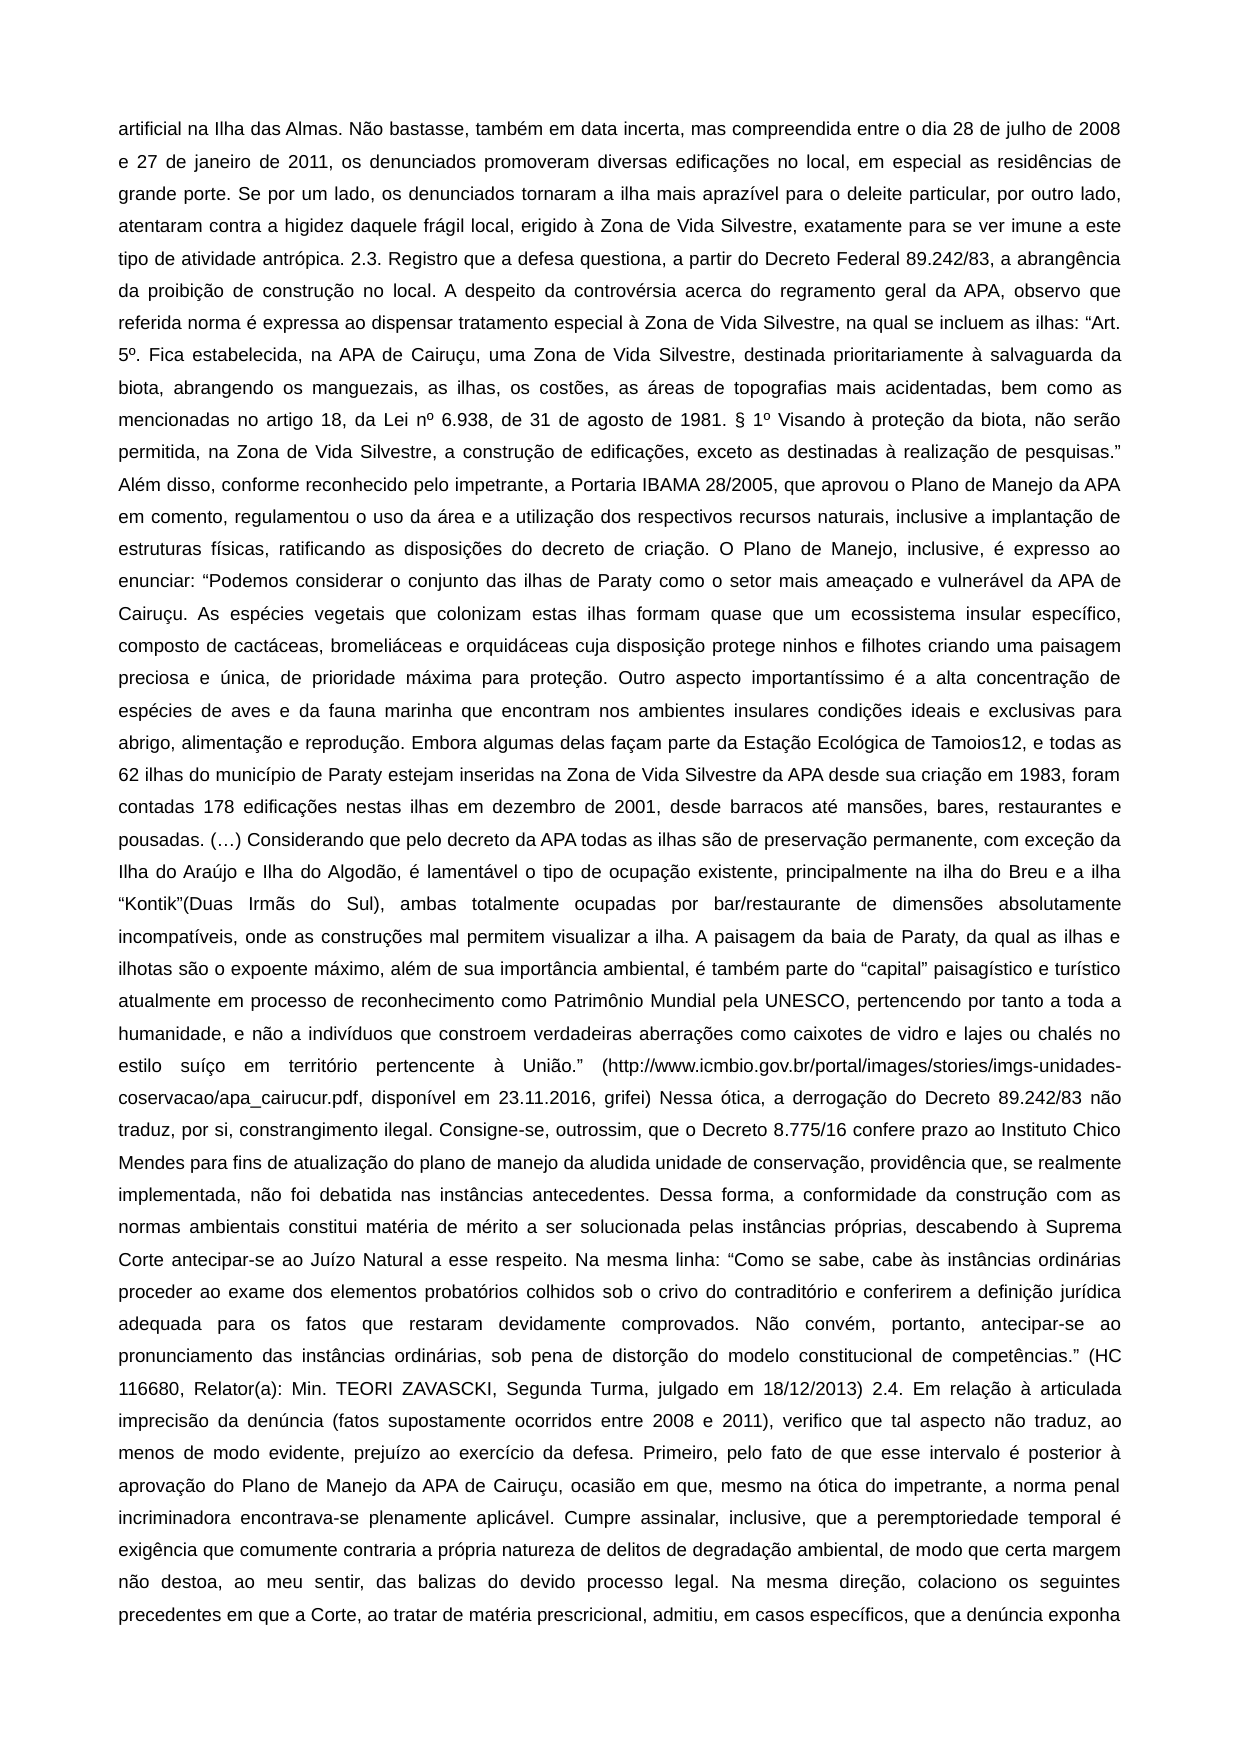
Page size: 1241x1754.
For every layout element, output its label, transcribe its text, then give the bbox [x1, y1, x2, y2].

text artificial na Ilha das Almas. Não bastasse, também em data incerta, mas compreendida entre o dia 28 de julho de 2008 e 27 de janeiro de 2011, os denunciados promoveram diversas edificações no local, em especial as residências de grande porte. Se por um lado, os denunciados tornaram a ilha mais aprazível para o deleite particular, por outro lado, atentaram contra a higidez daquele frágil local, erigido à Zona de Vida Silvestre, exatamente para se ver imune a este tipo de atividade antrópica. 2.3. Registro que a defesa questiona, a partir do Decreto Federal 89.242/83, a abrangência da proibição de construção no local. A despeito da controvérsia acerca do regramento geral da APA, observo que referida norma é expressa ao dispensar tratamento especial à Zona de Vida Silvestre, na qual se incluem as ilhas: “Art. 5º. Fica estabelecida, na APA de Cairuçu, uma Zona de Vida Silvestre, destinada prioritariamente à salvaguarda da biota, abrangendo os manguezais, as ilhas, os costões, as áreas de topografias mais acidentadas, bem como as mencionadas no artigo 18, da Lei nº 6.938, de 31 de agosto de 1981. § 1º Visando à proteção da biota, não serão permitida, na Zona de Vida Silvestre, a construção de edificações, exceto as destinadas à realização de pesquisas.” Além disso, conforme reconhecido pelo impetrante, a Portaria IBAMA 28/2005, que aprovou o Plano de Manejo da APA em comento, regulamentou o uso da área e a utilização dos respectivos recursos naturais, inclusive a implantação de estruturas físicas, ratificando as disposições do decreto de criação. O Plano de Manejo, inclusive, é expresso ao enunciar: “Podemos considerar o conjunto das ilhas de Paraty como o setor mais ameaçado e vulnerável da APA de Cairuçu. As espécies vegetais que colonizam estas ilhas formam quase que um ecossistema insular específico, composto de cactáceas, bromeliáceas e orquidáceas cuja disposição protege ninhos e filhotes criando uma paisagem preciosa e única, de prioridade máxima para proteção. Outro aspecto importantíssimo é a alta concentração de espécies de aves e da fauna marinha que encontram nos ambientes insulares condições ideais e exclusivas para abrigo, alimentação e reprodução. Embora algumas delas façam parte da Estação Ecológica de Tamoios12, e todas as 62 ilhas do município de Paraty estejam inseridas na Zona de Vida Silvestre da APA desde sua criação em 1983, foram contadas 178 edificações nestas ilhas em dezembro de 2001, desde barracos até mansões, bares, restaurantes e pousadas. (…) Considerando que pelo decreto da APA todas as ilhas são de preservação permanente, com exceção da Ilha do Araújo e Ilha do Algodão, é lamentável o tipo de ocupação existente, principalmente na ilha do Breu e a ilha “Kontik”(Duas Irmãs do Sul), ambas totalmente ocupadas por bar/restaurante de dimensões absolutamente incompatíveis, onde as construções mal permitem visualizar a ilha. A paisagem da baia de Paraty, da qual as ilhas e ilhotas são o expoente máximo, além de sua importância ambiental, é também parte do “capital” paisagístico e turístico atualmente em processo de reconhecimento como Patrimônio Mundial pela UNESCO, pertencendo por tanto a toda a humanidade, e não a indivíduos que constroem verdadeiras aberrações como caixotes de vidro e lajes ou chalés no estilo suíço em território pertencente à União.” (http://www.icmbio.gov.br/portal/images/stories/imgs-unidades-coservacao/apa_cairucur.pdf, disponível em 23.11.2016, grifei) Nessa ótica, a derrogação do Decreto 89.242/83 não traduz, por si, constrangimento ilegal. Consigne-se, outrossim, que o Decreto 8.775/16 confere prazo ao Instituto Chico Mendes para fins de atualização do plano de manejo da aludida unidade de conservação, providência que, se realmente implementada, não foi debatida nas instâncias antecedentes. Dessa forma, a conformidade da construção com as normas ambientais constitui matéria de mérito a ser solucionada pelas instâncias próprias, descabendo à Suprema Corte antecipar-se ao Juízo Natural a esse respeito. Na mesma linha: “Como se sabe, cabe às instâncias ordinárias proceder ao exame dos elementos probatórios colhidos sob o crivo do contraditório e conferirem a definição jurídica adequada para os fatos que restaram devidamente comprovados. Não convém, portanto, antecipar-se ao pronunciamento das instâncias ordinárias, sob pena de distorção do modelo constitucional de competências.” (HC 116680, Relator(a): Min. TEORI ZAVASCKI, Segunda Turma, julgado em 18/12/2013) 2.4. Em relação à articulada imprecisão da denúncia (fatos supostamente ocorridos entre 2008 e 2011), verifico que tal aspecto não traduz, ao menos de modo evidente, prejuízo ao exercício da defesa. Primeiro, pelo fato de que esse intervalo é posterior à aprovação do Plano de Manejo da APA de Cairuçu, ocasião em que, mesmo na ótica do impetrante, a norma penal incriminadora encontrava-se plenamente aplicável. Cumpre assinalar, inclusive, que a peremptoriedade temporal é exigência que comumente contraria a própria natureza de delitos de degradação ambiental, de modo que certa margem não destoa, ao meu sentir, das balizas do devido processo legal. Na mesma direção, colaciono os seguintes precedentes em que a Corte, ao tratar de matéria prescricional, admitiu, em casos específicos, que a denúncia exponha [118, 118, 1122, 1625]
